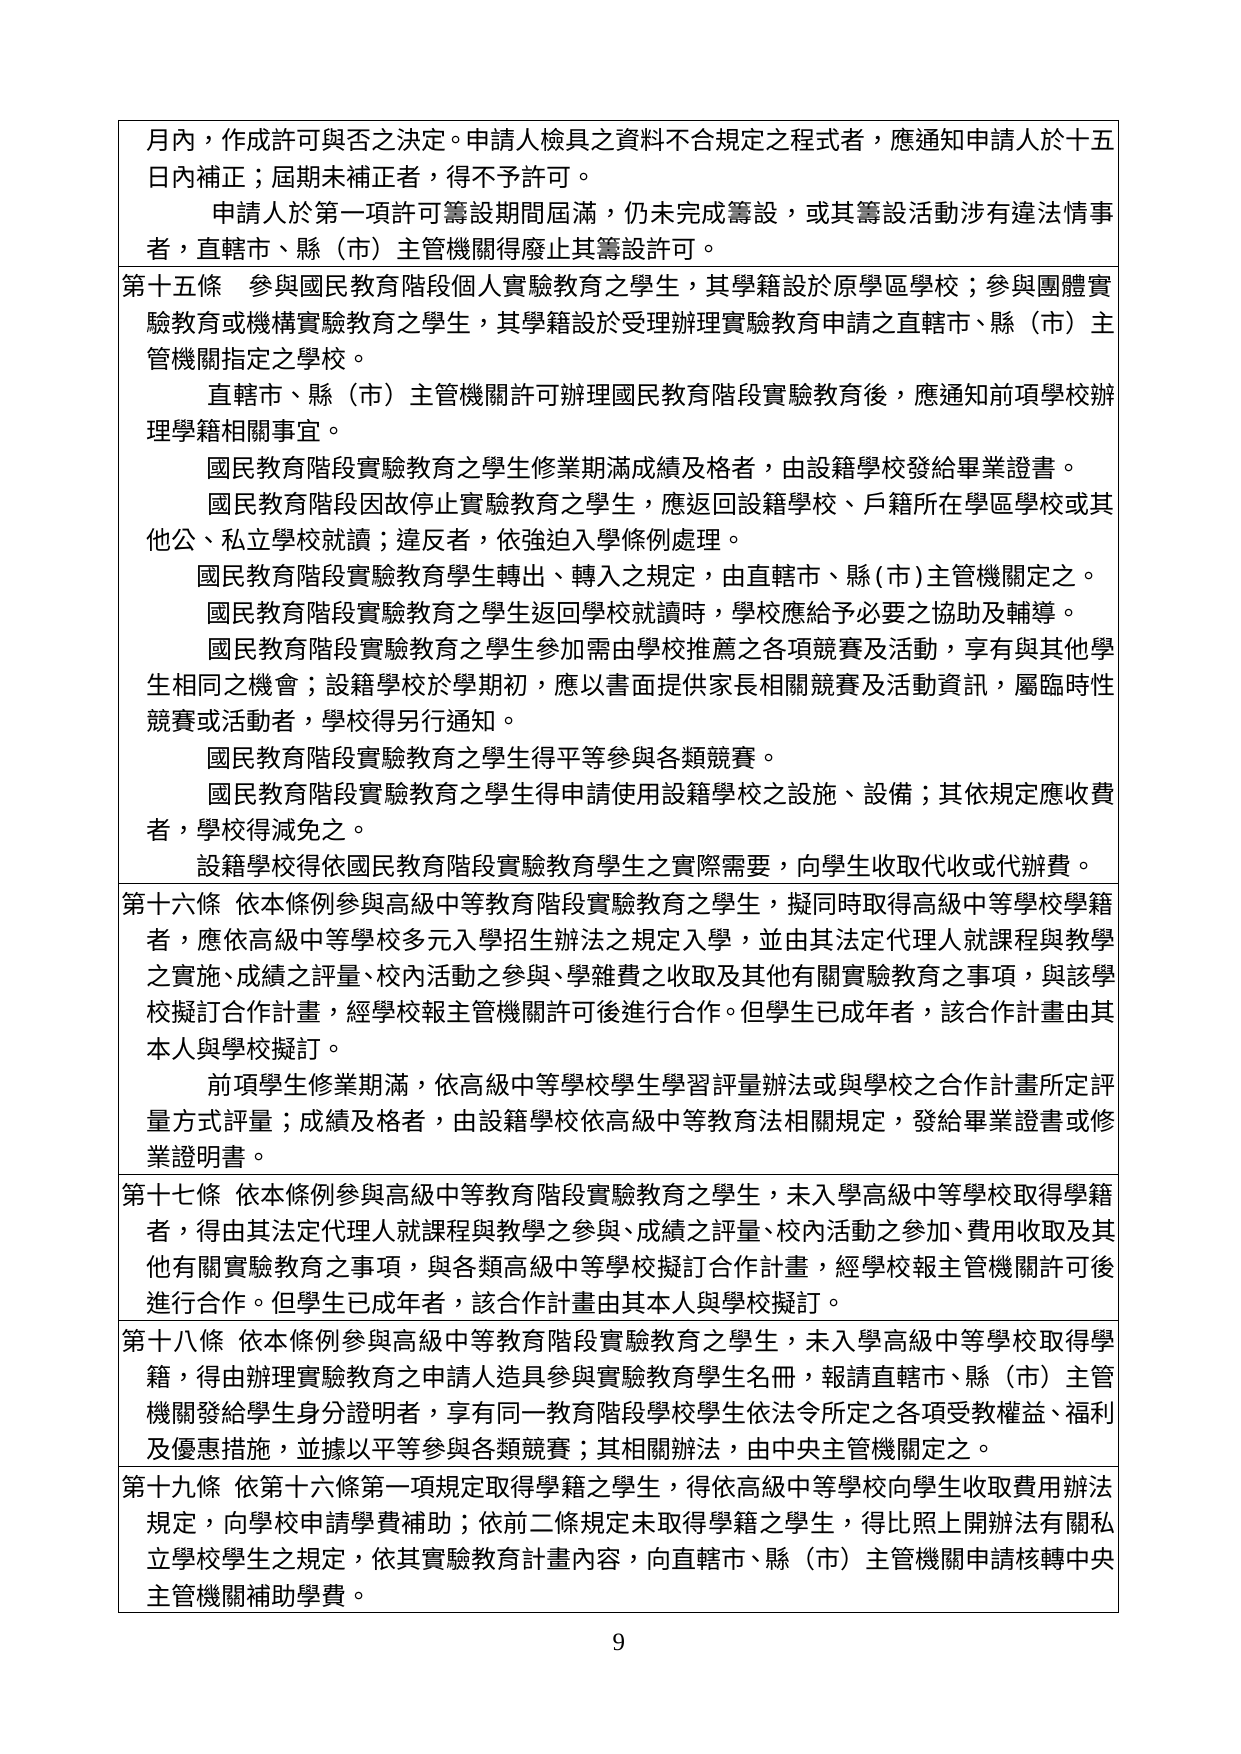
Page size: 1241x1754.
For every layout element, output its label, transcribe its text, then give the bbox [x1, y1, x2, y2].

table_cell 第十九條 依第十六條第一項規定取得學籍之學生，得依高級中等學校向學生收取費用辦法規定，向學校申請學費補助；依前二條規定未取得學籍之學生，得比照上開辦法有關私立學校學生之規定，依其實驗教育計畫內容，向直轄市、縣（市）主管機關申請核轉中央主管機關補助學費。 [119, 1467, 1118, 1612]
table_cell 第十八條 依本條例參與高級中等教育階段實驗教育之學生，未入學高級中等學校取得學籍，得由辦理實驗教育之申請人造具參與實驗教育學生名冊，報請直轄市、縣（市）主管機關發給學生身分證明者，享有同一教育階段學校學生依法令所定之各項受教權益、福利及優惠措施，並據以平等參與各類競賽；其相關辦法，由中央主管機關定之。 [119, 1321, 1118, 1466]
table_cell 第十五條 參與國民教育階段個人實驗教育之學生，其學籍設於原學區學校；參與團體實驗教育或機構實驗教育之學生，其學籍設於受理辦理實驗教育申請之直轄市、縣（市）主管機關指定之學校。 直轄市、縣（市）主管機關許可辦理國民教育階段實驗教育後，應通知前項學校辦理學籍相關事宜。 國民教育階段實驗教育之學生修業期滿成績及格者，由設籍學校發給畢業證書。 國民教育階段因故停止實驗教育之學生，應返回設籍學校、戶籍所在學區學校或其他公、私立學校就讀；違反者，依強迫入學條例處理。 國民教育階段實驗教育學生轉出、轉入之規定，由直轄市、縣(市)主管機關定之。 國民教育階段實驗教育之學生返回學校就讀時，學校應給予必要之協助及輔導。 國民教育階段實驗教育之學生參加需由學校推薦之各項競賽及活動，享有與其他學生相同之機會；設籍學校於學期初，應以書面提供家長相關競賽及活動資訊，屬臨時性競賽或活動者，學校得另行通知。 國民教育階段實驗教育之學生得平等參與各類競賽。 國民教育階段實驗教育之學生得申請使用設籍學校之設施、設備；其依規定應收費者，學校得減免之。 設籍學校得依國民教育階段實驗教育學生之實際需要，向學生收取代收或代辦費。 [119, 267, 1118, 883]
table_cell 第十七條 依本條例參與高級中等教育階段實驗教育之學生，未入學高級中等學校取得學籍者，得由其法定代理人就課程與教學之參與、成績之評量、校內活動之參加、費用收取及其他有關實驗教育之事項，與各類高級中等學校擬訂合作計畫，經學校報主管機關許可後進行合作。但學生已成年者，該合作計畫由其本人與學校擬訂。 [119, 1175, 1118, 1320]
table_cell 月內，作成許可與否之決定。申請人檢具之資料不合規定之程式者，應通知申請人於十五日內補正；屆期未補正者，得不予許可。 申請人於第一項許可籌設期間屆滿，仍未完成籌設，或其籌設活動涉有違法情事者，直轄市、縣（市）主管機關得廢止其籌設許可。 [119, 121, 1118, 266]
table_cell 第十六條 依本條例參與高級中等教育階段實驗教育之學生，擬同時取得高級中等學校學籍者，應依高級中等學校多元入學招生辦法之規定入學，並由其法定代理人就課程與教學之實施、成績之評量、校內活動之參與、學雜費之收取及其他有關實驗教育之事項，與該學校擬訂合作計畫，經學校報主管機關許可後進行合作。但學生已成年者，該合作計畫由其本人與學校擬訂。 前項學生修業期滿，依高級中等學校學生學習評量辦法或與學校之合作計畫所定評量方式評量；成績及格者，由設籍學校依高級中等教育法相關規定，發給畢業證書或修業證明書。 [119, 884, 1118, 1174]
